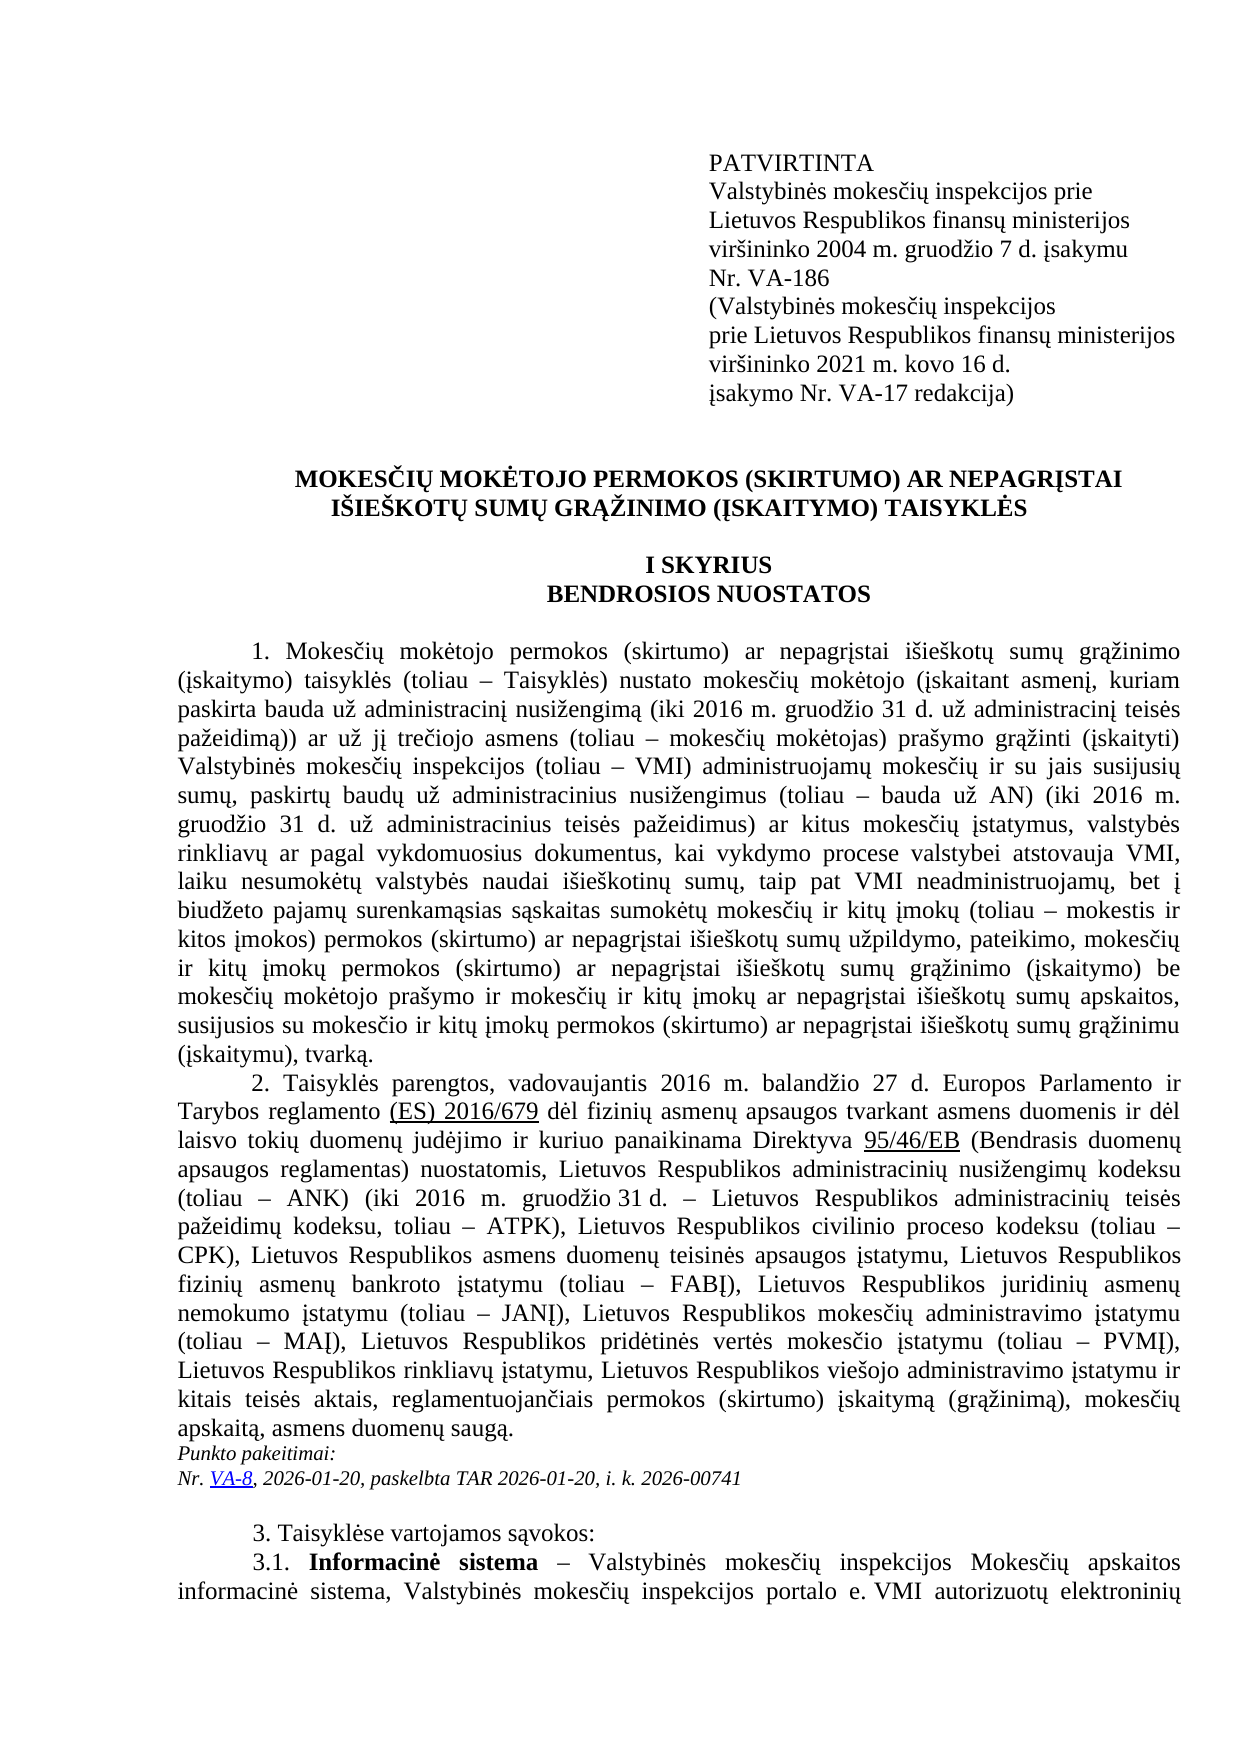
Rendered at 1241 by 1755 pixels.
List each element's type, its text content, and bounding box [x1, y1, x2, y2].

text MOKESČIŲ MOKĖTOJO PERMOKOS (SKIRTUMO) AR NEPAGRĮSTAI IŠIEŠKOTŲ SUMŲ GRĄŽINIMO (ĮSKAITYMO) TAISYKLĖS [177, 464, 1181, 521]
text viršininko 2021 m. kovo 16 d. [709, 349, 1227, 378]
text Valstybinės mokesčių inspekcijos prie [709, 176, 1181, 205]
text prie Lietuvos Respublikos finansų ministerijos [709, 320, 1181, 349]
text Nr. VA-186 [709, 263, 1227, 291]
text 3.1. Informacinė sistema – Valstybinės mokesčių inspekcijos Mokesčių apskaitos informacinė sistema, Valstybinės mokesčių inspekcijos portalo e. VMI autorizuotų elektroninių [177, 1547, 1181, 1604]
text Nr. VA-8, 2026-01-20, paskelbta TAR 2026-01-20, i. k. 2026-00741 [177, 1465, 1181, 1489]
text I SKYRIUS [177, 550, 1181, 579]
text Punkto pakeitimai: [177, 1441, 1181, 1465]
text 3. Taisyklėse vartojamos sąvokos: [177, 1518, 1181, 1547]
text įsakymo Nr. VA-17 redakcija) [709, 378, 1227, 406]
text 1. Mokesčių mokėtojo permokos (skirtumo) ar nepagrįstai išieškotų sumų grąžinimo (įskaitymo) taisyklės (toliau – Taisyklės) nustato mokesčių mokėtojo (įskaitant asmenį, kuriam paskirta bauda už administracinį nusižengimą (iki 2016 m. gruodžio 31 d. už administracinį teisės pažeidimą)) ar už jį trečiojo asmens (toliau – mokesčių mokėtojas) prašymo grąžinti (įskaityti) Valstybinės mokesčių inspekcijos (toliau – VMI) administruojamų mokesčių ir su jais susijusių sumų, paskirtų baudų už administracinius nusižengimus (toliau – bauda už AN) (iki 2016 m. gruodžio 31 d. už administracinius teisės pažeidimus) ar kitus mokesčių įstatymus, valstybės rinkliavų ar pagal vykdomuosius dokumentus, kai vykdymo procese valstybei atstovauja VMI, laiku nesumokėtų valstybės naudai išieškotinų sumų, taip pat VMI neadministruojamų, bet į biudžeto pajamų surenkamąsias sąskaitas sumokėtų mokesčių ir kitų įmokų (toliau – mokestis ir kitos įmokos) permokos (skirtumo) ar nepagrįstai išieškotų sumų užpildymo, pateikimo, mokesčių ir kitų įmokų permokos (skirtumo) ar nepagrįstai išieškotų sumų grąžinimo (įskaitymo) be mokesčių mokėtojo prašymo ir mokesčių ir kitų įmokų ar nepagrįstai išieškotų sumų apskaitos, susijusios su mokesčio ir kitų įmokų permokos (skirtumo) ar nepagrįstai išieškotų sumų grąžinimu (įskaitymu), tvarką. [177, 636, 1181, 1068]
text 2. Taisyklės parengtos, vadovaujantis 2016 m. balandžio 27 d. Europos Parlamento ir Tarybos reglamento (ES) 2016/679 dėl fizinių asmenų apsaugos tvarkant asmens duomenis ir dėl laisvo tokių duomenų judėjimo ir kuriuo panaikinama Direktyva 95/46/EB (Bendrasis duomenų apsaugos reglamentas) nuostatomis, Lietuvos Respublikos administracinių nusižengimų kodeksu (toliau – ANK) (iki 2016 m. gruodžio 31 d. – Lietuvos Respublikos administracinių teisės pažeidimų kodeksu, toliau – ATPK), Lietuvos Respublikos civilinio proceso kodeksu (toliau – CPK), Lietuvos Respublikos asmens duomenų teisinės apsaugos įstatymu, Lietuvos Respublikos fizinių asmenų bankroto įstatymu (toliau – FABĮ), Lietuvos Respublikos juridinių asmenų nemokumo įstatymu (toliau – JANĮ), Lietuvos Respublikos mokesčių administravimo įstatymu (toliau – MAĮ), Lietuvos Respublikos pridėtinės vertės mokesčio įstatymu (toliau – PVMĮ), Lietuvos Respublikos rinkliavų įstatymu, Lietuvos Respublikos viešojo administravimo įstatymu ir kitais teisės aktais, reglamentuojančiais permokos (skirtumo) įskaitymą (grąžinimą), mokesčių apskaitą, asmens duomenų saugą. [177, 1068, 1181, 1441]
text Lietuvos Respublikos finansų ministerijos [709, 205, 1181, 234]
text viršininko 2004 m. gruodžio 7 d. įsakymu [709, 234, 1227, 263]
subtitle BENDROSIOS NUOSTATOS [177, 579, 1181, 608]
text (Valstybinės mokesčių inspekcijos [709, 291, 1227, 320]
text PATVIRTINTA [709, 148, 1181, 176]
